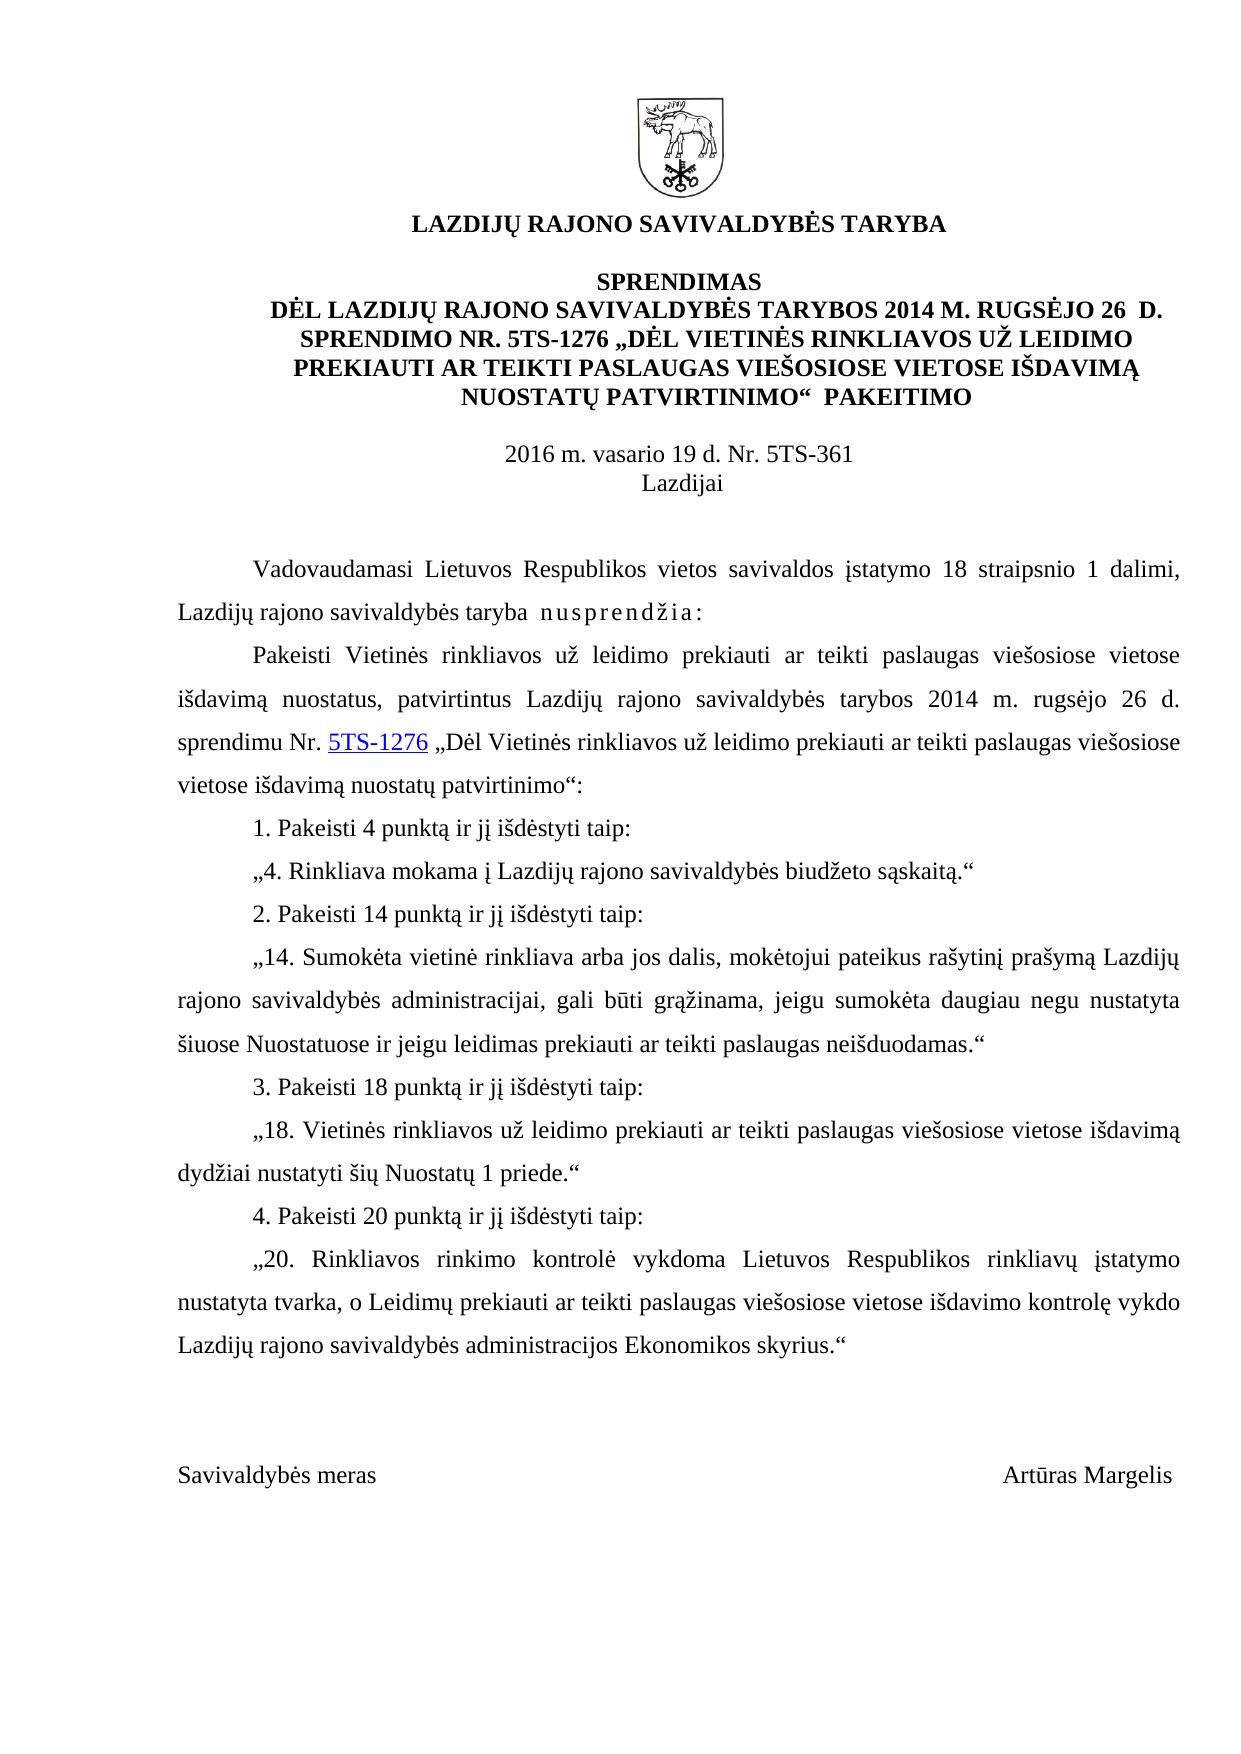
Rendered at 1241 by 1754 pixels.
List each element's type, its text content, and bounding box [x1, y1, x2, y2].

text 2. Pakeisti 14 punktą ir jį išdėstyti taip: [177, 899, 1181, 928]
text Lazdijai [177, 468, 1181, 497]
text „14. Sumokėta vietinė rinkliava arba jos dalis, mokėtojui pateikus rašytinį prašymą Lazdijų rajono savivaldybės administracijai, gali būti grąžinama, jeigu sumokėta daugiau negu nustatyta šiuose Nuostatuose ir jeigu leidimas prekiauti ar teikti paslaugas neišduodamas.“ [177, 942, 1181, 1057]
text Pakeisti Vietinės rinkliavos už leidimo prekiauti ar teikti paslaugas viešosiose vietose išdavimą nuostatus, patvirtintus Lazdijų rajono savivaldybės tarybos 2014 m. rugsėjo 26 d. sprendimu Nr. 5TS-1276 „Dėl Vietinės rinkliavos už leidimo prekiauti ar teikti paslaugas viešosiose vietose išdavimą nuostatų patvirtinimo“: [177, 641, 1181, 799]
text 3. Pakeisti 18 punktą ir jį išdėstyti taip: [177, 1072, 1181, 1101]
text SPRENDIMAS [177, 267, 1181, 296]
text 1. Pakeisti 4 punktą ir jį išdėstyti taip: [177, 813, 1181, 842]
text 2016 m. vasario 19 d. Nr. 5TS-361 [177, 439, 1181, 468]
text 4. Pakeisti 20 punktą ir jį išdėstyti taip: [177, 1201, 1181, 1230]
text DĖL LAZDIJŲ RAJONO SAVIVALDYBĖS TARYBOS 2014 M. RUGSĖJO 26 D. SPRENDIMO NR. 5TS-1276 „DĖL VIETINĖS RINKLIAVOS UŽ LEIDIMO PREKIAUTI AR TEIKTI PASLAUGAS VIEŠOSIOSE VIETOSE IŠDAVIMĄ NUOSTATŲ PATVIRTINIMO“ PAKEITIMO [252, 296, 1181, 411]
text Savivaldybės meras Artūras Margelis [177, 1460, 1181, 1489]
text LAZDIJŲ RAJONO SAVIVALDYBĖS TARYBA [177, 209, 1181, 238]
text „4. Rinkliava mokama į Lazdijų rajono savivaldybės biudžeto sąskaitą.“ [177, 856, 1181, 885]
text „18. Vietinės rinkliavos už leidimo prekiauti ar teikti paslaugas viešosiose vietose išdavimą dydžiai nustatyti šių Nuostatų 1 priede.“ [177, 1115, 1181, 1187]
text „20. Rinkliavos rinkimo kontrolė vykdoma Lietuvos Respublikos rinkliavų įstatymo nustatyta tvarka, o Leidimų prekiauti ar teikti paslaugas viešosiose vietose išdavimo kontrolę vykdo Lazdijų rajono savivaldybės administracijos Ekonomikos skyrius.“ [177, 1244, 1181, 1359]
text Vadovaudamasi Lietuvos Respublikos vietos savivaldos įstatymo 18 straipsnio 1 dalimi, Lazdijų rajono savivaldybės taryba nusprendžia: [177, 554, 1181, 626]
